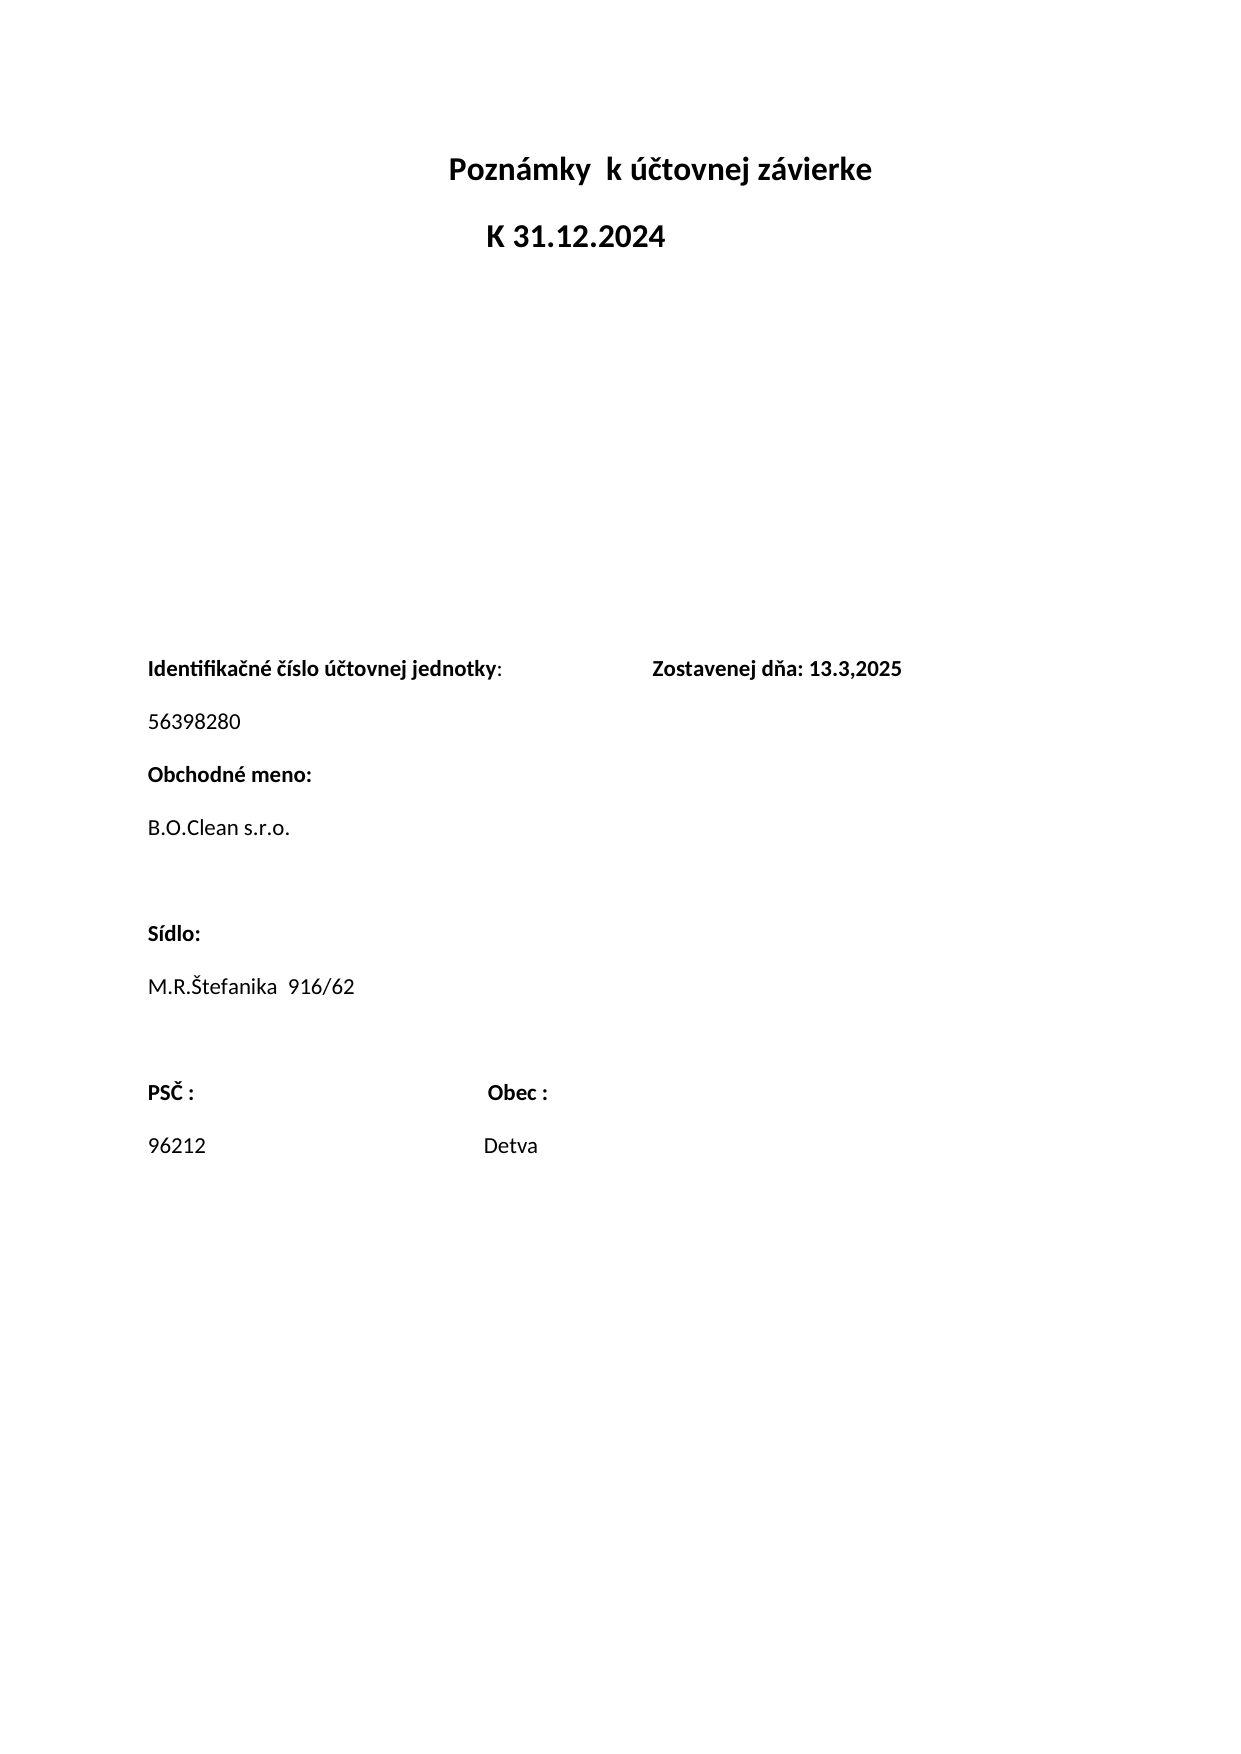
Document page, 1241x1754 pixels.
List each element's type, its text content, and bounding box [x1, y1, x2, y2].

text K 31.12.2024 [148, 215, 1093, 256]
text Identifikačné číslo účtovnej jednotky: Zostavenej dňa: 13.3,2025 [148, 654, 1093, 682]
text M.R.Štefanika 916/62 [148, 972, 1093, 1000]
text 96212 Detva [148, 1131, 1093, 1159]
text Poznámky k účtovnej závierke [148, 148, 1093, 188]
text 56398280 [148, 707, 1093, 735]
text Obchodné meno: [148, 760, 1093, 788]
text PSČ : Obec : [148, 1078, 1093, 1106]
text Sídlo: [148, 919, 1093, 947]
text B.O.Clean s.r.o. [148, 813, 1093, 841]
